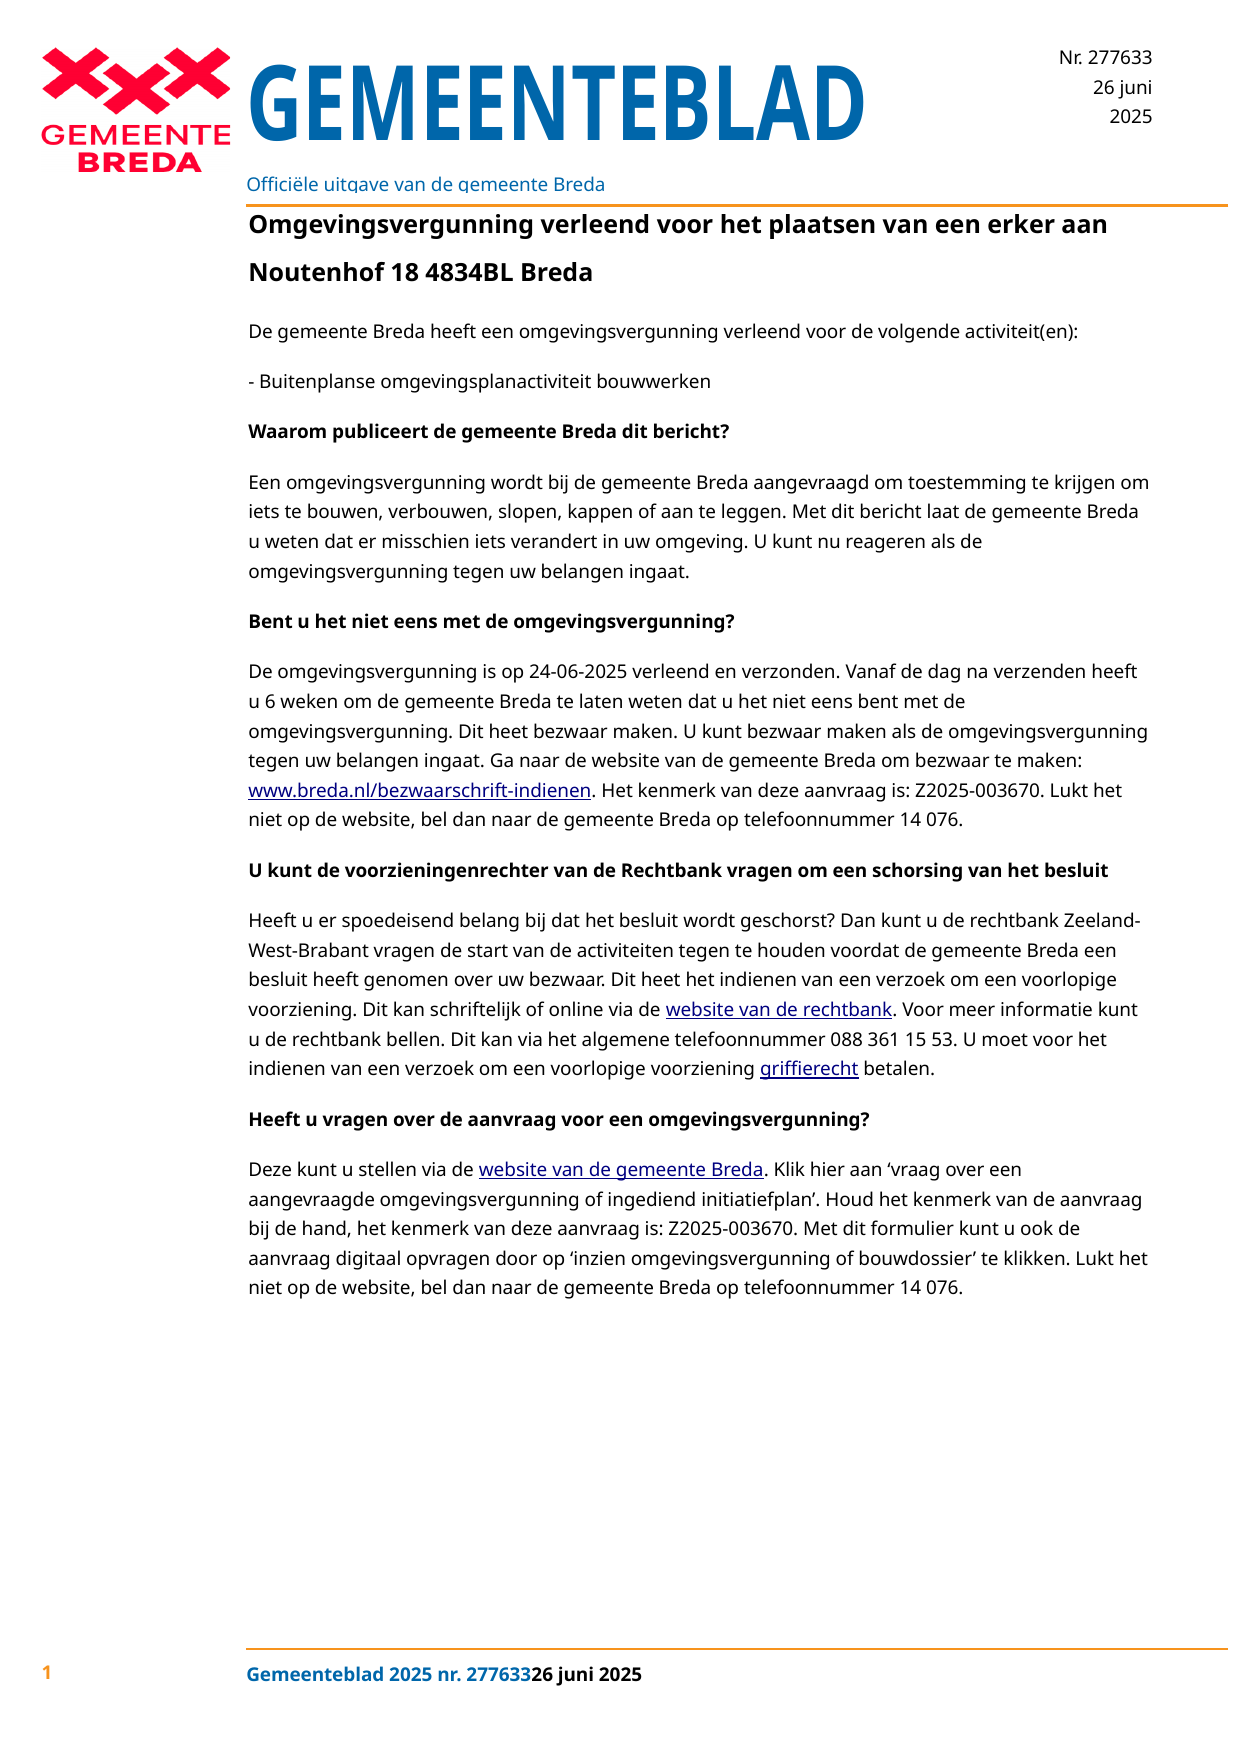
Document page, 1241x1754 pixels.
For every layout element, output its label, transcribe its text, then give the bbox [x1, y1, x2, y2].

text U kunt de voorzieningenrechter van de Rechtbank vragen om een schorsing van het besluit [248, 857, 1152, 883]
text Waarom publiceert de gemeente Breda dit bericht? [248, 419, 1152, 444]
text Omgevingsvergunning verleend voor het plaatsen van een erker aan Noutenhof 18 4834BL Breda [248, 207, 1152, 288]
text Deze kunt u stellen via de website van de gemeente Breda. Klik hier aan ‘vraag over een aangevraagde omgevingsvergunning of ingediend initiatiefplan’. Houd het kenmerk van de aanvraag bij de hand, het kenmerk van deze aanvraag is: Z2025-003670. Met dit formulier kunt u ook de aanvraag digitaal opvragen door op ‘inzien omgevingsvergunning of bouwdossier’ te klikken. Lukt het niet op de website, bel dan naar de gemeente Breda op telefoonnummer 14 076. [248, 1156, 1152, 1300]
text Bent u het niet eens met de omgevingsvergunning? [248, 608, 1152, 634]
text De omgevingsvergunning is op 24-06-2025 verleend en verzonden. Vanaf de dag na verzenden heeft u 6 weken om de gemeente Breda te laten weten dat u het niet eens bent met de omgevingsvergunning. Dit heet bezwaar maken. U kunt bezwaar maken als de omgevingsvergunning tegen uw belangen ingaat. Ga naar de website van de gemeente Breda om bezwaar te maken: www.breda.nl/bezwaarschrift-indienen. Het kenmerk van deze aanvraag is: Z2025-003670. Lukt het niet op de website, bel dan naar de gemeente Breda op telefoonnummer 14 076. [248, 659, 1152, 832]
picture [41, 47, 231, 172]
text Heeft u vragen over de aanvraag voor een omgevingsvergunning? [248, 1106, 1152, 1132]
text Een omgevingsvergunning wordt bij de gemeente Breda aangevraagd om toestemming te krijgen om iets te bouwen, verbouwen, slopen, kappen of aan te leggen. Met dit bericht laat de gemeente Breda u weten dat er misschien iets verandert in uw omgeving. U kunt nu reageren als de omgevingsvergunning tegen uw belangen ingaat. [248, 469, 1152, 584]
text De gemeente Breda heeft een omgevingsvergunning verleend voor de volgende activiteit(en): [248, 318, 1152, 344]
text Heeft u er spoedeisend belang bij dat het besluit wordt geschorst? Dan kunt u de rechtbank Zeeland-West-Brabant vragen de start van de activiteiten tegen te houden voordat de gemeente Breda een besluit heeft genomen over uw bezwaar. Dit heet het indienen van een verzoek om een voorlopige voorziening. Dit kan schriftelijk of online via de website van de rechtbank. Voor meer informatie kunt u de rechtbank bellen. Dit kan via het algemene telefoonnummer 088 361 15 53. U moet voor het indienen van een verzoek om een voorlopige voorziening griffierecht betalen. [248, 907, 1152, 1081]
text - Buitenplanse omgevingsplanactiviteit bouwwerken [248, 368, 1152, 394]
